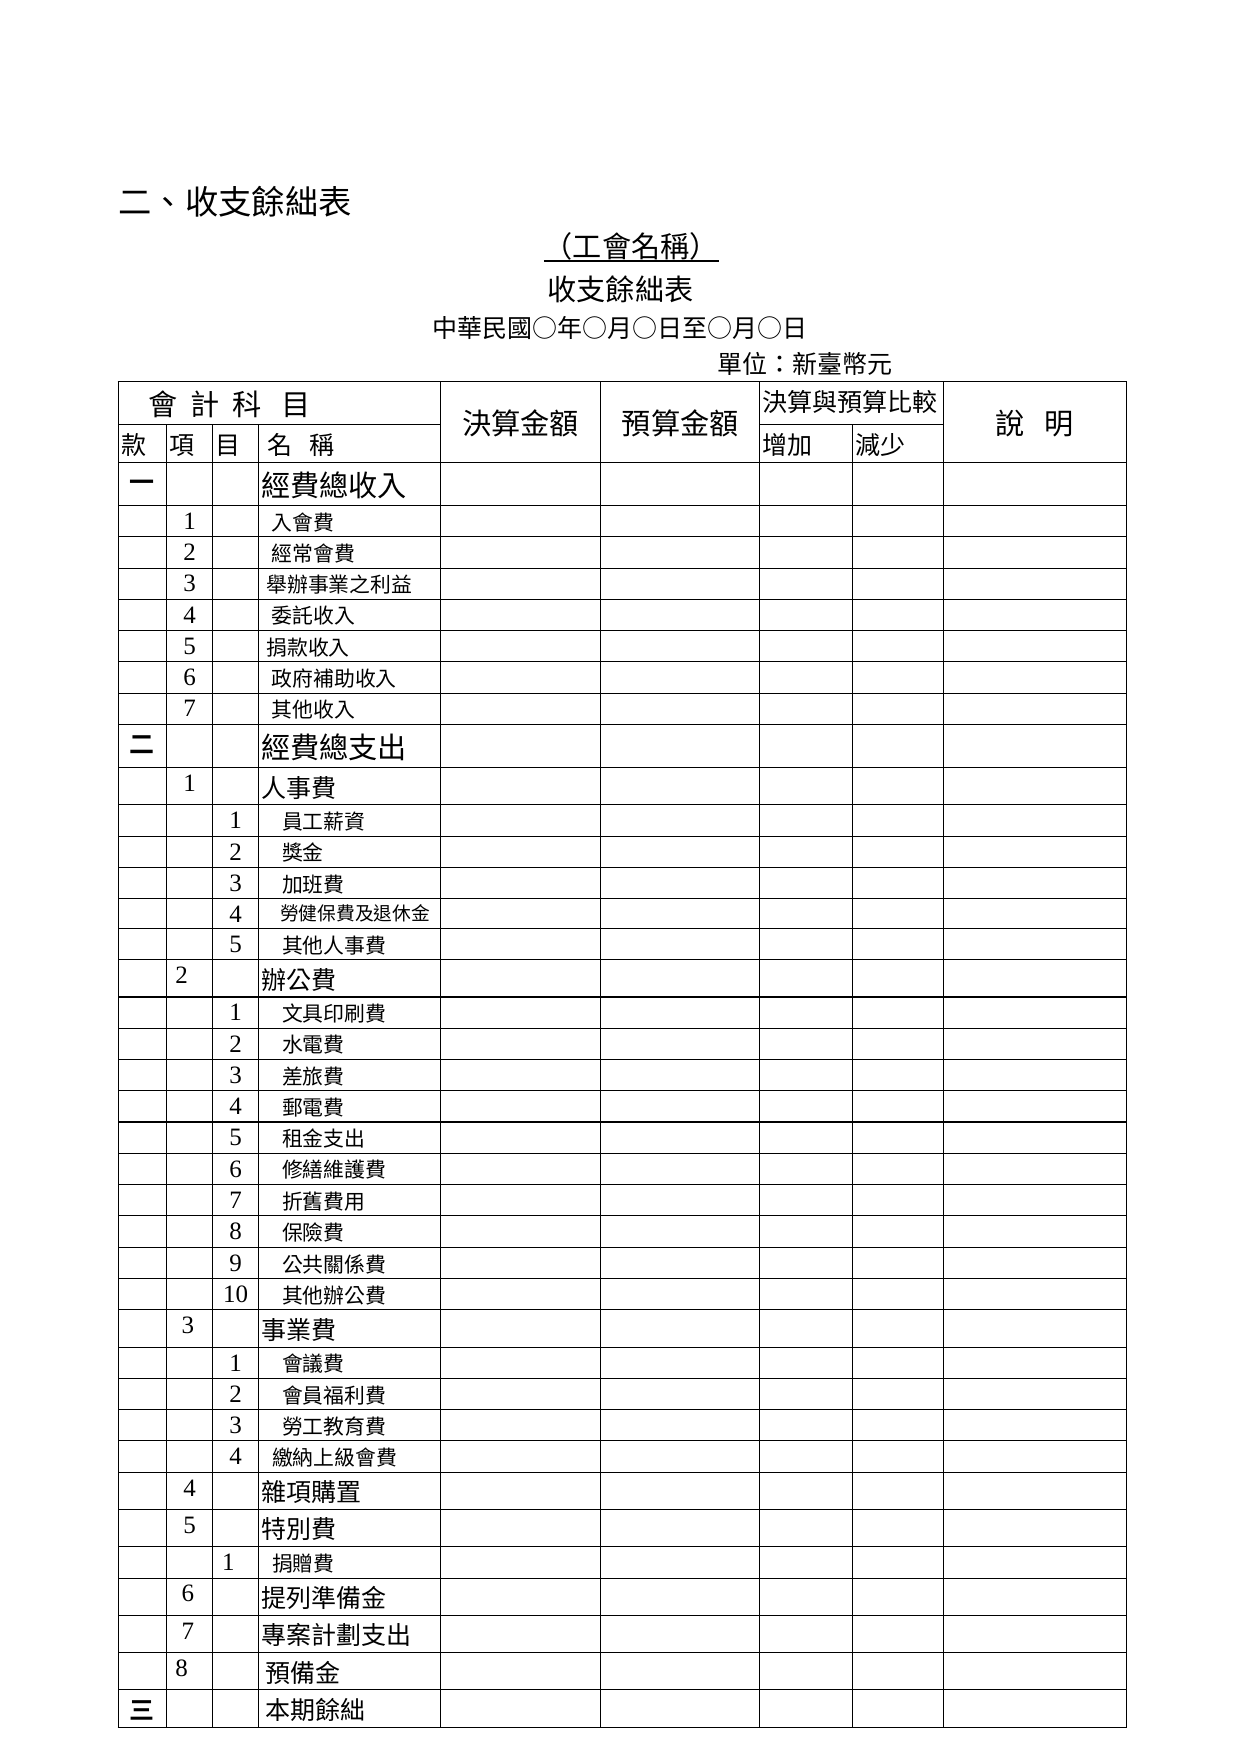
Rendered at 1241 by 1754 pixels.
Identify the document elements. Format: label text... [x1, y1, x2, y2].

table_cell [441, 631, 600, 661]
table_cell [853, 899, 943, 928]
table_cell [601, 899, 759, 928]
table_cell [213, 600, 258, 630]
table_cell [119, 1441, 166, 1472]
table_cell [167, 805, 212, 836]
table_cell [944, 1279, 1126, 1309]
table_cell [853, 837, 943, 867]
table_cell [441, 1410, 600, 1440]
table_cell 項 [167, 425, 212, 462]
table_cell [944, 1410, 1126, 1440]
table_cell [167, 929, 212, 959]
table_cell 人事費 [259, 768, 440, 804]
table_cell 專案計劃支出 [259, 1616, 440, 1652]
table_cell [119, 929, 166, 959]
table_cell 4 [213, 899, 258, 928]
table_cell [167, 1379, 212, 1409]
table_cell [944, 1029, 1126, 1059]
table_cell [944, 631, 1126, 661]
table_cell [119, 1279, 166, 1309]
table_cell [441, 1690, 600, 1727]
table_cell 公共關係費 [259, 1248, 440, 1278]
table_cell [760, 960, 852, 996]
table_cell [441, 725, 600, 767]
table_cell 入會費 [259, 506, 440, 536]
table_cell [119, 1123, 166, 1153]
table_cell 3 [213, 1410, 258, 1440]
table_cell 雜項購置 [259, 1473, 440, 1509]
table_cell [119, 631, 166, 661]
table_cell 7 [167, 1616, 212, 1652]
table_cell [853, 1473, 943, 1509]
table_cell [944, 1690, 1126, 1727]
table_cell [944, 1248, 1126, 1278]
table_cell [760, 537, 852, 567]
table_cell [601, 1029, 759, 1059]
table_cell 其他人事費 [259, 929, 440, 959]
table_cell [601, 569, 759, 599]
table_cell [441, 805, 600, 836]
table_cell 員工薪資 [259, 805, 440, 836]
table_cell [119, 1348, 166, 1378]
table_cell 保險費 [259, 1216, 440, 1247]
table_cell [760, 1248, 852, 1278]
table_cell 經費總支出 [259, 725, 440, 767]
table_cell [441, 537, 600, 567]
table_cell [167, 998, 212, 1028]
table_cell [853, 1091, 943, 1121]
table_cell [853, 1510, 943, 1546]
table_cell [760, 929, 852, 959]
table_cell 減少 [853, 425, 943, 462]
table_cell 會議費 [259, 1348, 440, 1378]
table_cell [944, 725, 1126, 767]
table_cell 3 [167, 569, 212, 599]
table_cell 其他收入 [259, 694, 440, 724]
table_cell 郵電費 [259, 1091, 440, 1121]
table_cell [441, 506, 600, 536]
table_cell [944, 1348, 1126, 1378]
table_cell [944, 1616, 1126, 1652]
table_cell [213, 1653, 258, 1689]
table_cell 名 稱 [259, 425, 440, 462]
table_cell [760, 694, 852, 724]
table_cell [441, 768, 600, 804]
table_cell [760, 1690, 852, 1727]
table_cell [944, 960, 1126, 996]
table_cell [601, 805, 759, 836]
table_cell 提列準備金 [259, 1579, 440, 1615]
table_cell [441, 1547, 600, 1577]
table_cell [119, 1248, 166, 1278]
table_cell [601, 1279, 759, 1309]
table_cell [167, 899, 212, 928]
table_cell [601, 1441, 759, 1472]
table_cell [944, 569, 1126, 599]
table_cell [601, 600, 759, 630]
table_cell [760, 1185, 852, 1215]
table_cell [760, 1216, 852, 1247]
table_cell 目 [213, 425, 258, 462]
table_cell [213, 768, 258, 804]
table_cell [601, 998, 759, 1028]
table_cell [853, 463, 943, 505]
table_cell [601, 1690, 759, 1727]
table_cell [853, 868, 943, 898]
table_cell [760, 600, 852, 630]
table_cell [853, 1690, 943, 1727]
table_cell 舉辦事業之利益 [259, 569, 440, 599]
table_cell [167, 1441, 212, 1472]
table_cell 4 [213, 1091, 258, 1121]
table_cell 會員福利費 [259, 1379, 440, 1409]
table_cell 事業費 [259, 1310, 440, 1347]
table_cell [119, 662, 166, 692]
table_cell [944, 463, 1126, 505]
table_cell [119, 1216, 166, 1247]
table_cell [760, 1579, 852, 1615]
table_cell [601, 1310, 759, 1347]
table_cell [167, 1279, 212, 1309]
table_cell [601, 1547, 759, 1577]
table_cell [853, 1310, 943, 1347]
table_cell [760, 1510, 852, 1546]
text 中華民國○年○月○日至○月○日 [118, 308, 1122, 345]
table_cell [441, 1348, 600, 1378]
table_cell [944, 1579, 1126, 1615]
table_cell [441, 1091, 600, 1121]
table_cell [119, 1310, 166, 1347]
table_cell [853, 929, 943, 959]
table_cell [213, 463, 258, 505]
table_cell [601, 960, 759, 996]
table_cell 1 [167, 506, 212, 536]
table_cell [441, 1616, 600, 1652]
table_cell [944, 1154, 1126, 1184]
table_cell 3 [213, 868, 258, 898]
table_cell [441, 1154, 600, 1184]
table_cell [441, 569, 600, 599]
table_cell 2 [213, 1029, 258, 1059]
table_cell [944, 1547, 1126, 1577]
table_cell 繳納上級會費 [259, 1441, 440, 1472]
table_cell [853, 768, 943, 804]
table_cell [119, 1060, 166, 1090]
table_cell [944, 537, 1126, 567]
table_cell [853, 1379, 943, 1409]
table_cell [119, 899, 166, 928]
table_cell [213, 725, 258, 767]
table_cell [167, 1154, 212, 1184]
table_cell [167, 837, 212, 867]
table_cell [167, 1216, 212, 1247]
table_cell [601, 1510, 759, 1546]
table_cell [853, 1579, 943, 1615]
table_cell [853, 1279, 943, 1309]
table_cell [944, 768, 1126, 804]
table_header 會 計 科 目 [119, 382, 440, 424]
table_cell [119, 768, 166, 804]
table_cell [119, 600, 166, 630]
text 二、收支餘絀表 [118, 176, 1122, 224]
table_cell [601, 1185, 759, 1215]
table_cell [601, 837, 759, 867]
table_cell [601, 506, 759, 536]
table_cell [601, 1579, 759, 1615]
text 單位：新臺幣元 [118, 345, 1072, 381]
table_cell 3 [167, 1310, 212, 1347]
table_cell [167, 1348, 212, 1378]
table_cell [213, 1473, 258, 1509]
table_cell [441, 837, 600, 867]
table_cell [944, 805, 1126, 836]
table_cell [760, 1348, 852, 1378]
table_cell 委託收入 [259, 600, 440, 630]
table_cell [441, 1441, 600, 1472]
table_cell [167, 1091, 212, 1121]
table_cell 政府補助收入 [259, 662, 440, 692]
table_cell [601, 1060, 759, 1090]
table_cell [167, 1185, 212, 1215]
table_cell [760, 631, 852, 661]
table_cell [760, 1029, 852, 1059]
table_cell [601, 929, 759, 959]
table_cell [119, 1616, 166, 1652]
table_cell [119, 1410, 166, 1440]
table_cell 5 [213, 1123, 258, 1153]
table_cell [853, 998, 943, 1028]
table_cell [441, 1248, 600, 1278]
table_cell [853, 1060, 943, 1090]
table_cell [944, 1441, 1126, 1472]
table_cell [119, 960, 166, 996]
table_cell [119, 1185, 166, 1215]
table_cell 勞健保費及退休金 [259, 899, 440, 928]
table_cell 2 [213, 1379, 258, 1409]
table_cell [853, 1123, 943, 1153]
table_cell 10 [213, 1279, 258, 1309]
table_cell 經費總收入 [259, 463, 440, 505]
table_cell [441, 1510, 600, 1546]
table_cell 水電費 [259, 1029, 440, 1059]
table_cell [944, 1310, 1126, 1347]
table_cell 差旅費 [259, 1060, 440, 1090]
table_cell 加班費 [259, 868, 440, 898]
table_cell [760, 1547, 852, 1577]
table_cell [853, 1154, 943, 1184]
table_cell [853, 805, 943, 836]
table_cell [119, 1473, 166, 1509]
table_cell 1 [167, 768, 212, 804]
table_cell 特別費 [259, 1510, 440, 1546]
text 收支餘絀表 [118, 266, 1122, 308]
table_cell [441, 1216, 600, 1247]
table_cell [853, 725, 943, 767]
table_cell [760, 837, 852, 867]
table_cell [441, 694, 600, 724]
table_cell [944, 1216, 1126, 1247]
table_cell [119, 868, 166, 898]
table_cell [601, 725, 759, 767]
table_cell [213, 569, 258, 599]
table_cell [944, 1123, 1126, 1153]
table_cell [213, 1310, 258, 1347]
table_cell [601, 1154, 759, 1184]
table_cell [760, 1091, 852, 1121]
table_cell [601, 537, 759, 567]
table_cell [944, 837, 1126, 867]
table_cell [441, 1185, 600, 1215]
table_cell [601, 1653, 759, 1689]
table_cell [601, 631, 759, 661]
table_cell [944, 662, 1126, 692]
table_cell [601, 694, 759, 724]
table_cell [760, 1310, 852, 1347]
table_cell [167, 868, 212, 898]
table_cell 勞工教育費 [259, 1410, 440, 1440]
table_cell 7 [213, 1185, 258, 1215]
table_cell 增加 [760, 425, 852, 462]
table_cell [601, 1410, 759, 1440]
table_cell [760, 1473, 852, 1509]
table_cell 捐贈費 [259, 1547, 440, 1577]
table_cell [119, 1653, 166, 1689]
table_cell [853, 506, 943, 536]
table_cell [441, 929, 600, 959]
table_cell [119, 998, 166, 1028]
table_header 說 明 [944, 382, 1126, 462]
table_cell [601, 868, 759, 898]
table_cell 5 [213, 929, 258, 959]
table_cell [601, 1248, 759, 1278]
table_cell [167, 1029, 212, 1059]
table_cell 本期餘絀 [259, 1690, 440, 1727]
table_cell [760, 569, 852, 599]
table_cell [760, 506, 852, 536]
table_cell [213, 537, 258, 567]
table_cell 捐款收入 [259, 631, 440, 661]
table_cell [441, 1279, 600, 1309]
table_cell [944, 998, 1126, 1028]
table_cell 文具印刷費 [259, 998, 440, 1028]
table_cell 6 [167, 662, 212, 692]
table_cell [601, 1123, 759, 1153]
table_cell 其他辦公費 [259, 1279, 440, 1309]
table_cell 折舊費用 [259, 1185, 440, 1215]
table_cell [441, 1579, 600, 1615]
table_cell [441, 463, 600, 505]
table_cell [601, 1616, 759, 1652]
table_cell [760, 1410, 852, 1440]
table_cell [760, 463, 852, 505]
table_cell [119, 1154, 166, 1184]
table_cell 6 [213, 1154, 258, 1184]
table_cell [213, 694, 258, 724]
table_cell [119, 805, 166, 836]
table_cell [441, 899, 600, 928]
table_cell [944, 600, 1126, 630]
table_cell [119, 506, 166, 536]
table_cell 4 [213, 1441, 258, 1472]
table_cell [441, 662, 600, 692]
table_cell [853, 1547, 943, 1577]
table_cell [119, 1379, 166, 1409]
table_cell [213, 960, 258, 996]
table_cell 三 [119, 1690, 166, 1727]
table_cell [119, 1091, 166, 1121]
table_cell [601, 1091, 759, 1121]
table_cell 8 [213, 1216, 258, 1247]
table_cell 9 [213, 1248, 258, 1278]
table_cell 修繕維護費 [259, 1154, 440, 1184]
table_cell [853, 1216, 943, 1247]
table_cell [441, 1473, 600, 1509]
table_cell [119, 1029, 166, 1059]
table_cell 4 [167, 1473, 212, 1509]
table_cell [213, 631, 258, 661]
table_cell [853, 1410, 943, 1440]
table_header 決算與預算比較 [760, 382, 943, 424]
table_cell [601, 768, 759, 804]
table_cell [760, 725, 852, 767]
table_cell [944, 1379, 1126, 1409]
table_cell [213, 1510, 258, 1546]
table_cell [167, 1547, 212, 1577]
table_cell 7 [167, 694, 212, 724]
table_cell [119, 1579, 166, 1615]
table_cell [760, 805, 852, 836]
table_cell [441, 1123, 600, 1153]
table_cell [760, 899, 852, 928]
table_cell [601, 662, 759, 692]
table_cell 2 [167, 960, 212, 996]
table_cell [760, 868, 852, 898]
table_cell [944, 1060, 1126, 1090]
table_cell [441, 1310, 600, 1347]
table_cell [119, 694, 166, 724]
table_cell 5 [167, 1510, 212, 1546]
table_cell [760, 1060, 852, 1090]
table_cell [601, 1473, 759, 1509]
table_cell [760, 662, 852, 692]
table_cell [853, 1348, 943, 1378]
table_cell 1 [213, 998, 258, 1028]
table_cell [944, 1091, 1126, 1121]
table_cell [760, 1154, 852, 1184]
table_cell [944, 1653, 1126, 1689]
table_cell [760, 998, 852, 1028]
table_cell [601, 1348, 759, 1378]
table_header 決算金額 [441, 382, 600, 462]
table_cell [119, 1510, 166, 1546]
table_cell 4 [167, 600, 212, 630]
table_cell [944, 1473, 1126, 1509]
table_cell [760, 768, 852, 804]
table_cell [853, 694, 943, 724]
table_cell 8 [167, 1653, 212, 1689]
table_cell 1 [213, 1348, 258, 1378]
table_cell [760, 1616, 852, 1652]
table_cell 3 [213, 1060, 258, 1090]
table_cell [853, 1441, 943, 1472]
table_cell 獎金 [259, 837, 440, 867]
table_cell [853, 1185, 943, 1215]
table_cell [119, 537, 166, 567]
table_cell [441, 1379, 600, 1409]
table_cell [853, 1029, 943, 1059]
table_cell 2 [167, 537, 212, 567]
table_cell [944, 506, 1126, 536]
table_cell [853, 1616, 943, 1652]
table_cell [853, 662, 943, 692]
table_cell [944, 899, 1126, 928]
table_cell [601, 463, 759, 505]
table_cell [167, 463, 212, 505]
table_cell [441, 1653, 600, 1689]
table_cell [167, 1410, 212, 1440]
table_cell [944, 868, 1126, 898]
table_cell [853, 537, 943, 567]
table_cell [213, 1616, 258, 1652]
table_cell [944, 694, 1126, 724]
table_cell 經常會費 [259, 537, 440, 567]
table_cell [944, 1185, 1126, 1215]
table_cell [853, 600, 943, 630]
table_cell [441, 960, 600, 996]
table_cell 預備金 [259, 1653, 440, 1689]
table_cell [853, 1248, 943, 1278]
table_cell [167, 1690, 212, 1727]
table_cell [119, 569, 166, 599]
table_cell 2 [213, 837, 258, 867]
table_cell [601, 1379, 759, 1409]
table_cell 6 [167, 1579, 212, 1615]
table_cell [853, 960, 943, 996]
table_cell [944, 1510, 1126, 1546]
text （工會名稱） [118, 224, 1122, 266]
table_cell [441, 1029, 600, 1059]
table_cell [760, 1279, 852, 1309]
table_cell [167, 725, 212, 767]
table_cell 租金支出 [259, 1123, 440, 1153]
table_cell [441, 600, 600, 630]
table_cell 5 [167, 631, 212, 661]
table_cell [167, 1248, 212, 1278]
table_cell [119, 1547, 166, 1577]
table_cell [944, 929, 1126, 959]
table_cell [213, 506, 258, 536]
table_header 預算金額 [601, 382, 759, 462]
table_cell [441, 998, 600, 1028]
table_cell [213, 1579, 258, 1615]
table_cell 辦公費 [259, 960, 440, 996]
table_cell [853, 569, 943, 599]
table_cell 二 [119, 725, 166, 767]
table_cell [441, 868, 600, 898]
table_cell [853, 631, 943, 661]
table_cell [213, 1690, 258, 1727]
table_cell [601, 1216, 759, 1247]
table_cell [760, 1653, 852, 1689]
table_cell [119, 837, 166, 867]
table_cell [213, 662, 258, 692]
table_cell [167, 1123, 212, 1153]
table_cell 1 [213, 1547, 258, 1577]
table_cell [760, 1379, 852, 1409]
table_cell 款 [119, 425, 166, 462]
table_cell 1 [213, 805, 258, 836]
table_cell 一 [119, 463, 166, 505]
table_cell [441, 1060, 600, 1090]
table_cell [853, 1653, 943, 1689]
table_cell [167, 1060, 212, 1090]
table_cell [760, 1123, 852, 1153]
table_cell [760, 1441, 852, 1472]
